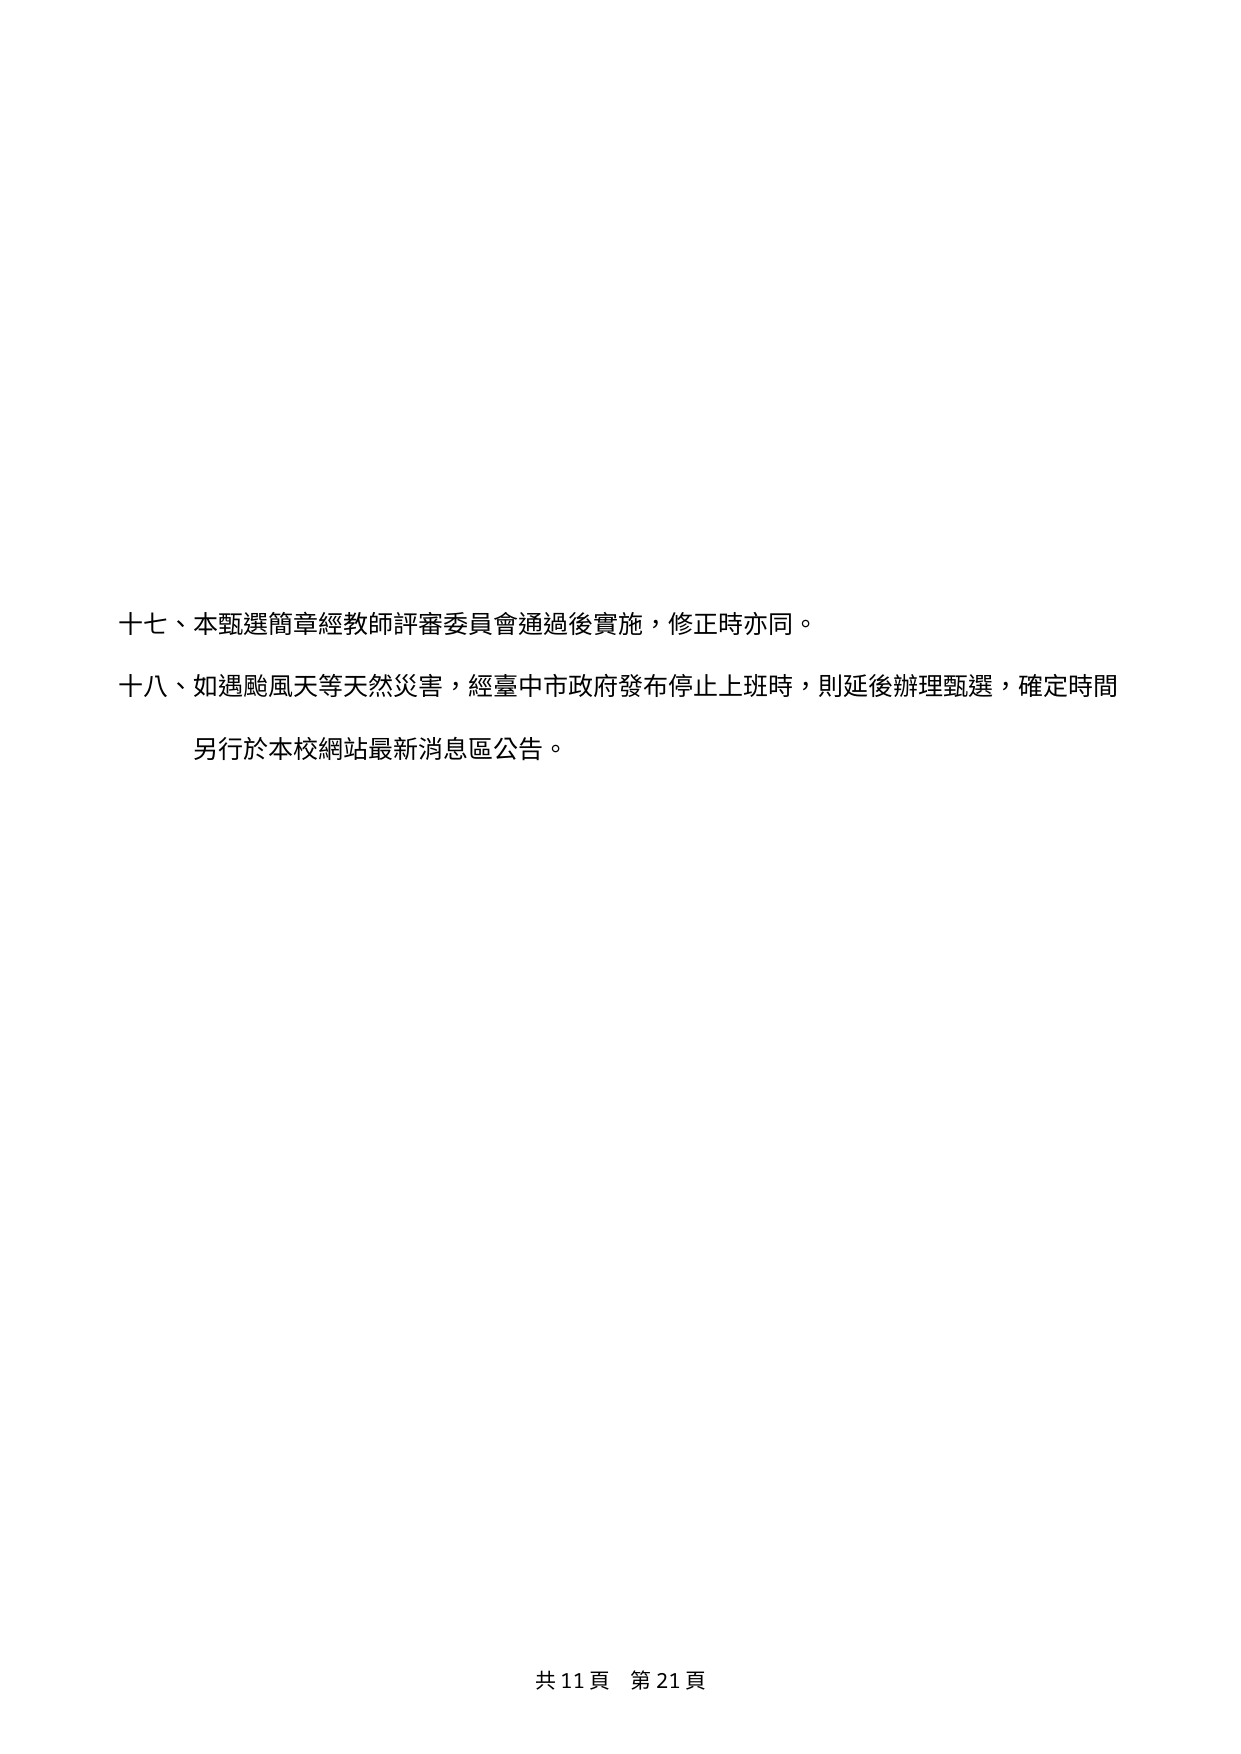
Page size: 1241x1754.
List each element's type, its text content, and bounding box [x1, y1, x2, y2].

text 十七、本甄選簡章經教師評審委員會通過後實施，修正時亦同。 [118, 581, 1122, 643]
text 十八、如遇颱風天等天然災害，經臺中市政府發布停止上班時，則延後辦理甄選，確定時間另行於本校網站最新消息區公告。 [118, 643, 1122, 768]
